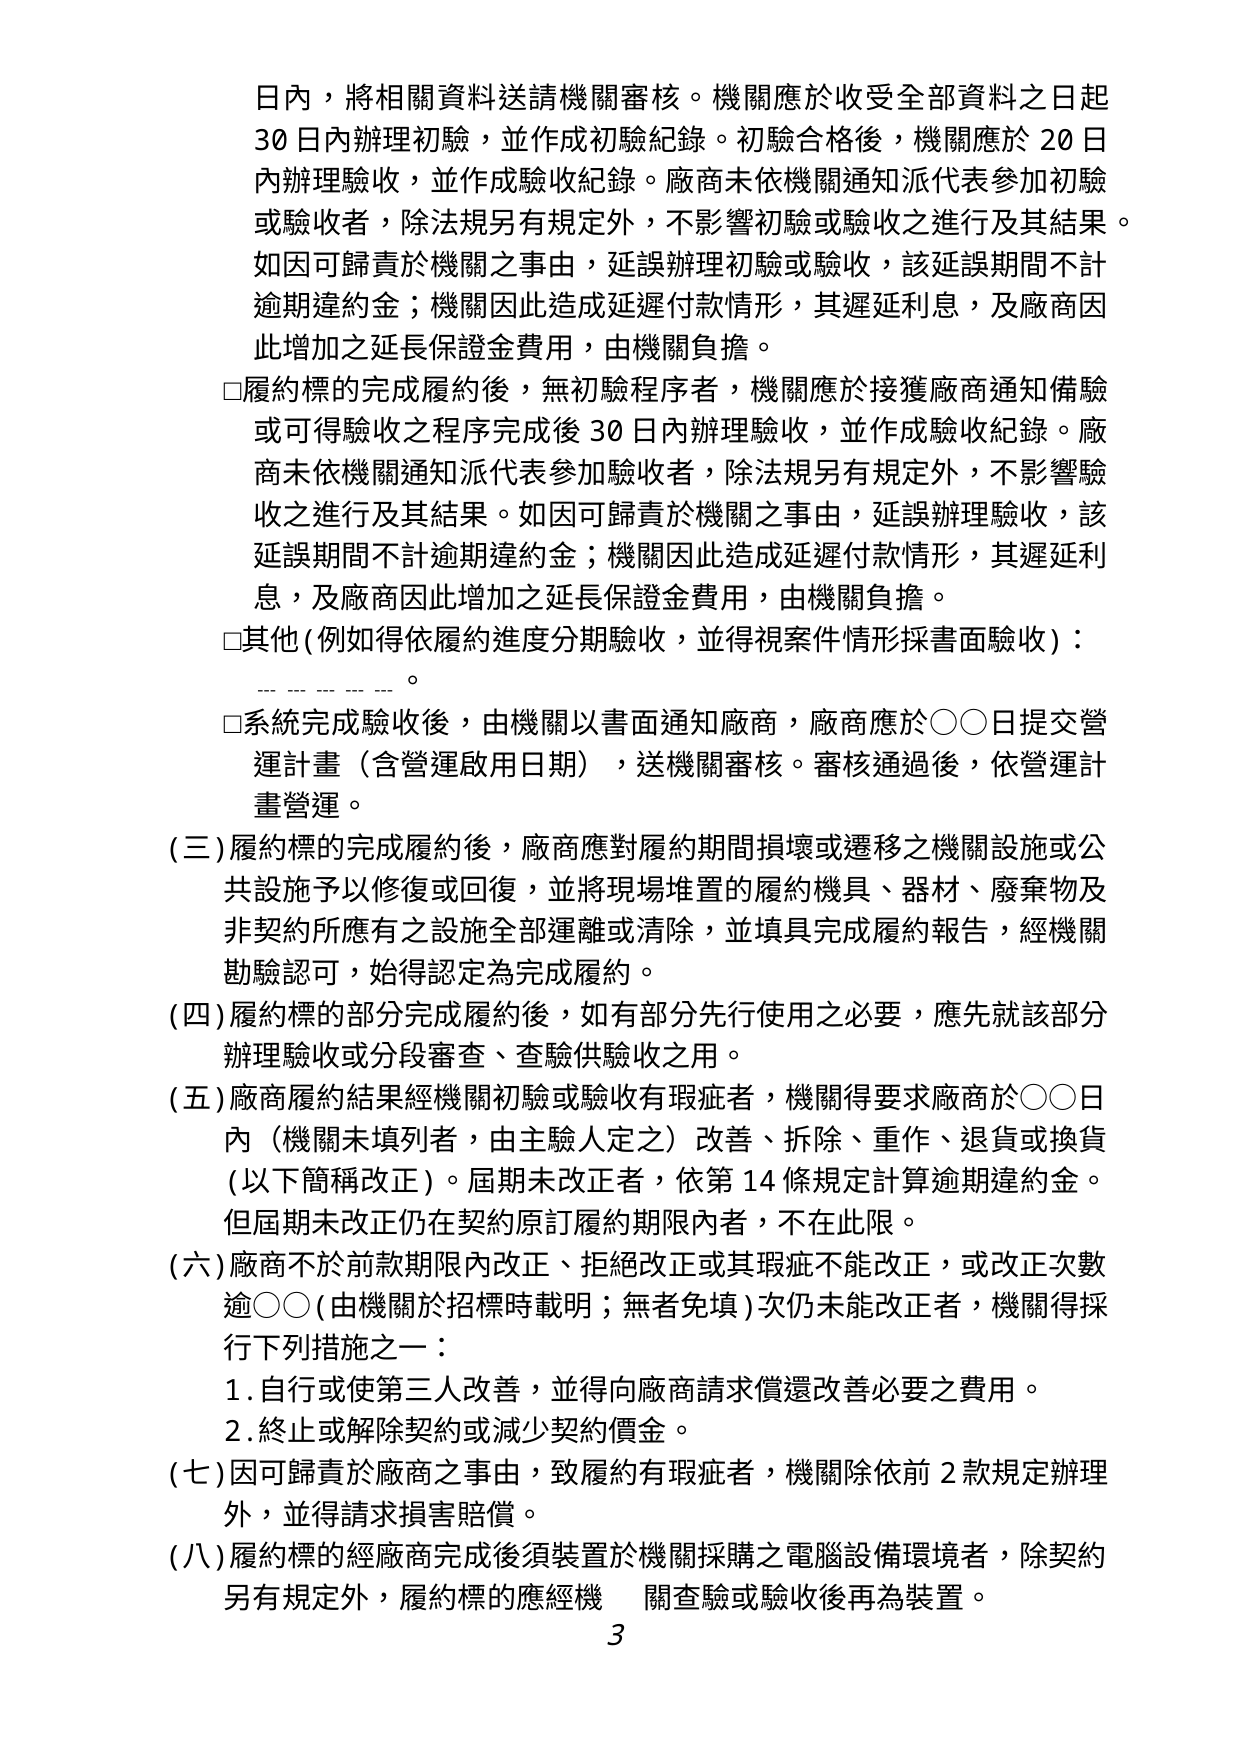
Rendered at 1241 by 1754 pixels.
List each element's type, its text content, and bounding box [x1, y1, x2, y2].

text □其他(例如得依履約進度分期驗收，並得視案件情形採書面驗收)： [223, 617, 1109, 658]
text □履約標的完成履約後，無初驗程序者，機關應於接獲廠商通知備驗或可得驗收之程序完成後30日內辦理驗收，並作成驗收紀錄。廠商未依機關通知派代表參加驗收者，除法規另有規定外，不影響驗收之進行及其結果。如因可歸責於機關之事由，延誤辦理驗收，該延誤期間不計逾期違約金；機關因此造成延遲付款情形，其遲延利息，及廠商因此增加之延長保證金費用，由機關負擔。 [223, 367, 1109, 617]
text (八)履約標的經廠商完成後須裝置於機關採購之電腦設備環境者，除契約另有規定外，履約標的應經機關查驗或驗收後再為裝置。 [164, 1533, 1109, 1617]
text (三)履約標的完成履約後，廠商應對履約期間損壞或遷移之機關設施或公共設施予以修復或回復，並將現場堆置的履約機具、器材、廢棄物及非契約所應有之設施全部運離或清除，並填具完成履約報告，經機關勘驗認可，始得認定為完成履約。 [164, 825, 1109, 992]
text (六)廠商不於前款期限內改正、拒絕改正或其瑕疵不能改正，或改正次數逾○○(由機關於招標時載明；無者免填)次仍未能改正者，機關得採行下列措施之一： [164, 1242, 1109, 1367]
text □系統完成驗收後，由機關以書面通知廠商，廠商應於○○日提交營運計畫（含營運啟用日期），送機關審核。審核通過後，依營運計畫營運。 [223, 700, 1109, 825]
text ﹍﹍﹍﹍﹍。 [223, 658, 1109, 700]
text (七)因可歸責於廠商之事由，致履約有瑕疵者，機關除依前2款規定辦理外，並得請求損害賠償。 [164, 1450, 1109, 1533]
text 1.自行或使第三人改善，並得向廠商請求償還改善必要之費用。 [223, 1367, 1109, 1408]
text (五)廠商履約結果經機關初驗或驗收有瑕疵者，機關得要求廠商於○○日內（機關未填列者，由主驗人定之）改善、拆除、重作、退貨或換貨(以下簡稱改正)。屆期未改正者，依第14條規定計算逾期違約金。但屆期未改正仍在契約原訂履約期限內者，不在此限。 [164, 1075, 1109, 1242]
text 2.終止或解除契約或減少契約價金。 [223, 1408, 1109, 1450]
text (四)履約標的部分完成履約後，如有部分先行使用之必要，應先就該部分辦理驗收或分段審查、查驗供驗收之用。 [164, 992, 1109, 1075]
text □履約標的完成履約後，有初驗程序者，廠商應於完成履約後7日內，將相關資料送請機關審核。機關應於收受全部資料之日起30日內辦理初驗，並作成初驗紀錄。初驗合格後，機關應於20日內辦理驗收，並作成驗收紀錄。廠商未依機關通知派代表參加初驗或驗收者，除法規另有規定外，不影響初驗或驗收之進行及其結果。如因可歸責於機關之事由，延誤辦理初驗或驗收，該延誤期間不計逾期違約金；機關因此造成延遲付款情形，其遲延利息，及廠商因此增加之延長保證金費用，由機關負擔。 [223, 75, 1109, 367]
